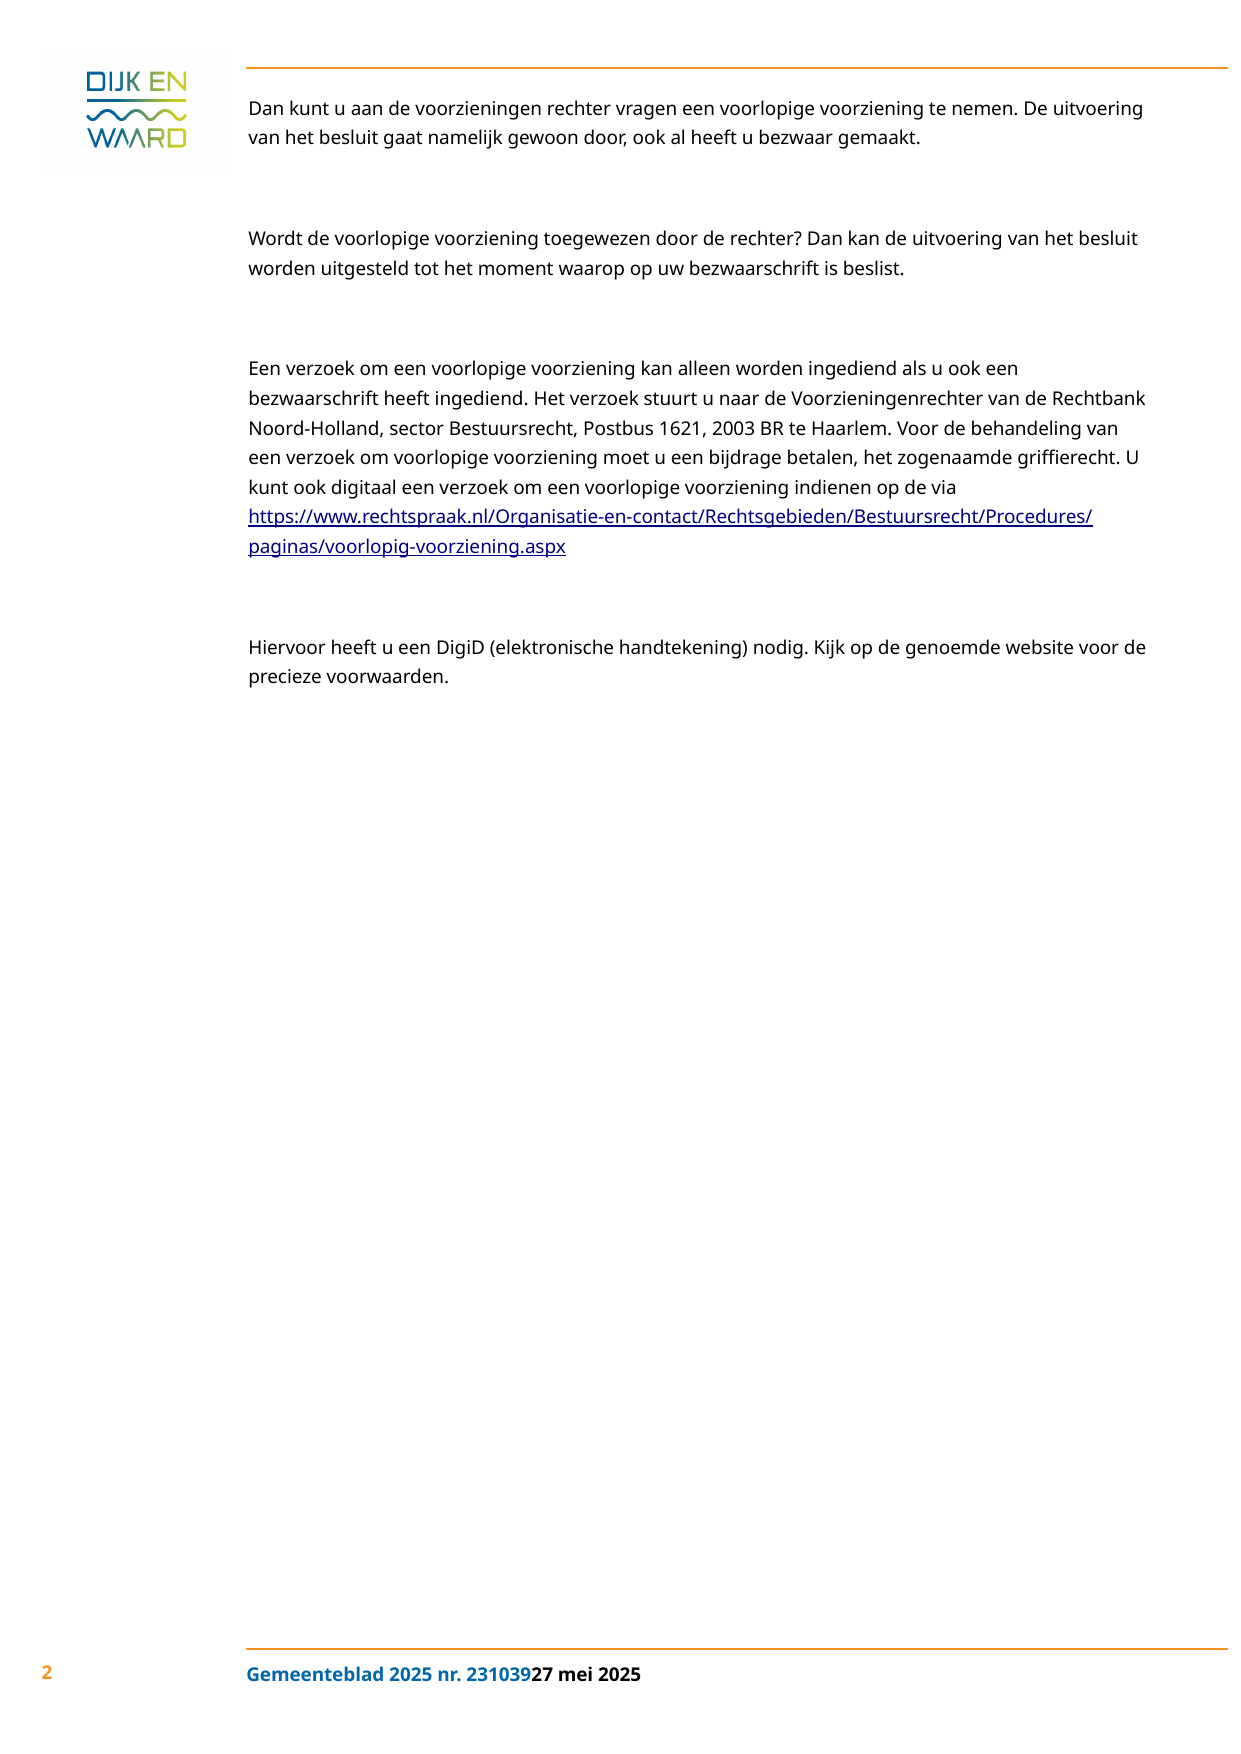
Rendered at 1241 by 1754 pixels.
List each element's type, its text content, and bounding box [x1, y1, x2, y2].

text Wordt de voorlopige voorziening toegewezen door de rechter? Dan kan de uitvoering van het besluit worden uitgesteld tot het moment waarop op uw bezwaarschrift is beslist. [248, 225, 1152, 281]
picture [41, 47, 231, 172]
text Een verzoek om een voorlopige voorziening kan alleen worden ingediend als u ook een bezwaarschrift heeft ingediend. Het verzoek stuurt u naar de Voorzieningenrechter van de Rechtbank Noord-Holland, sector Bestuursrecht, Postbus 1621, 2003 BR te Haarlem. Voor de behandeling van een verzoek om voorlopige voorziening moet u een bijdrage betalen, het zogenaamde griffierecht. U kunt ook digitaal een verzoek om een voorlopige voorziening indienen op de via https://www.rechtspraak.nl/Organisatie-en-contact/Rechtsgebieden/Bestuursrecht/Procedures/paginas/voorlopig-voorziening.aspx [248, 356, 1152, 559]
text Dan kunt u aan de voorzieningen rechter vragen een voorlopige voorziening te nemen. De uitvoering van het besluit gaat namelijk gewoon door, ook al heeft u bezwaar gemaakt. [248, 95, 1152, 150]
text Hiervoor heeft u een DigiD (elektronische handtekening) nodig. Kijk op de genoemde website voor de precieze voorwaarden. [248, 634, 1152, 689]
